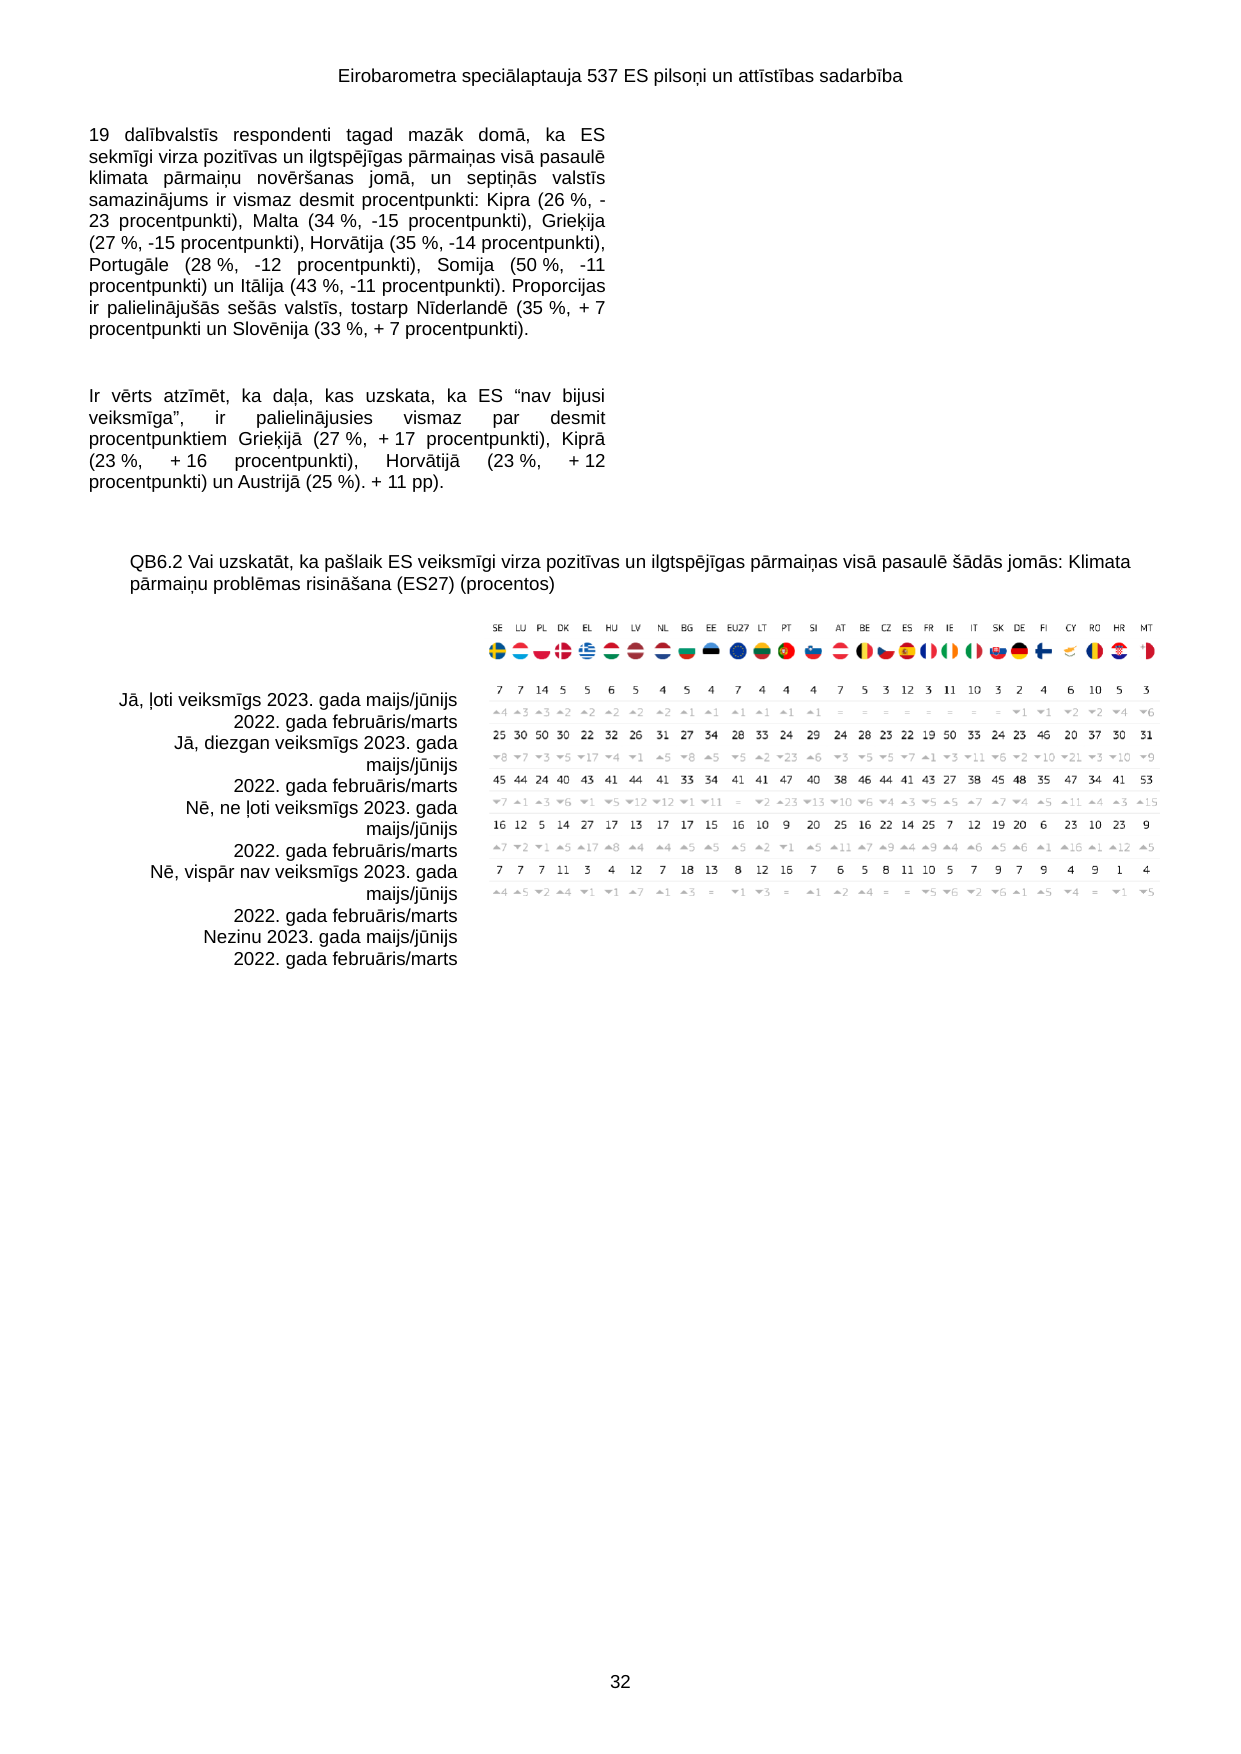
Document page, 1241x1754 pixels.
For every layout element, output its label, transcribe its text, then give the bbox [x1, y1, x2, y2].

text Ir vērts atzīmēt, ka daļa, kas uzskata, ka ES “nav bijusi veiksmīga”, ir palielinājusies vismaz par desmit procentpunktiem Grieķijā (27 %, + 17 procentpunkti), Kiprā (23 %, + 16 procentpunkti), Horvātijā (23 %, + 12 procentpunkti) un Austrijā (25 %). + 11 pp). [88, 385, 605, 493]
text 19 dalībvalstīs respondenti tagad mazāk domā, ka ES sekmīgi virza pozitīvas un ilgtspējīgas pārmaiņas visā pasaulē klimata pārmaiņu novēršanas jomā, un septiņās valstīs samazinājums ir vismaz desmit procentpunkti: Kipra (26 %, -23 procentpunkti), Malta (34 %, -15 procentpunkti), Grieķija (27 %, -15 procentpunkti), Horvātija (35 %, -14 procentpunkti), Portugāle (28 %, -12 procentpunkti), Somija (50 %, -11 procentpunkti) un Itālija (43 %, -11 procentpunkti). Proporcijas ir palielinājušās sešās valstīs, tostarp Nīderlandē (35 %, + 7 procentpunkti un Slovēnija (33 %, + 7 procentpunkti). [88, 124, 605, 339]
picture [484, 613, 1164, 902]
